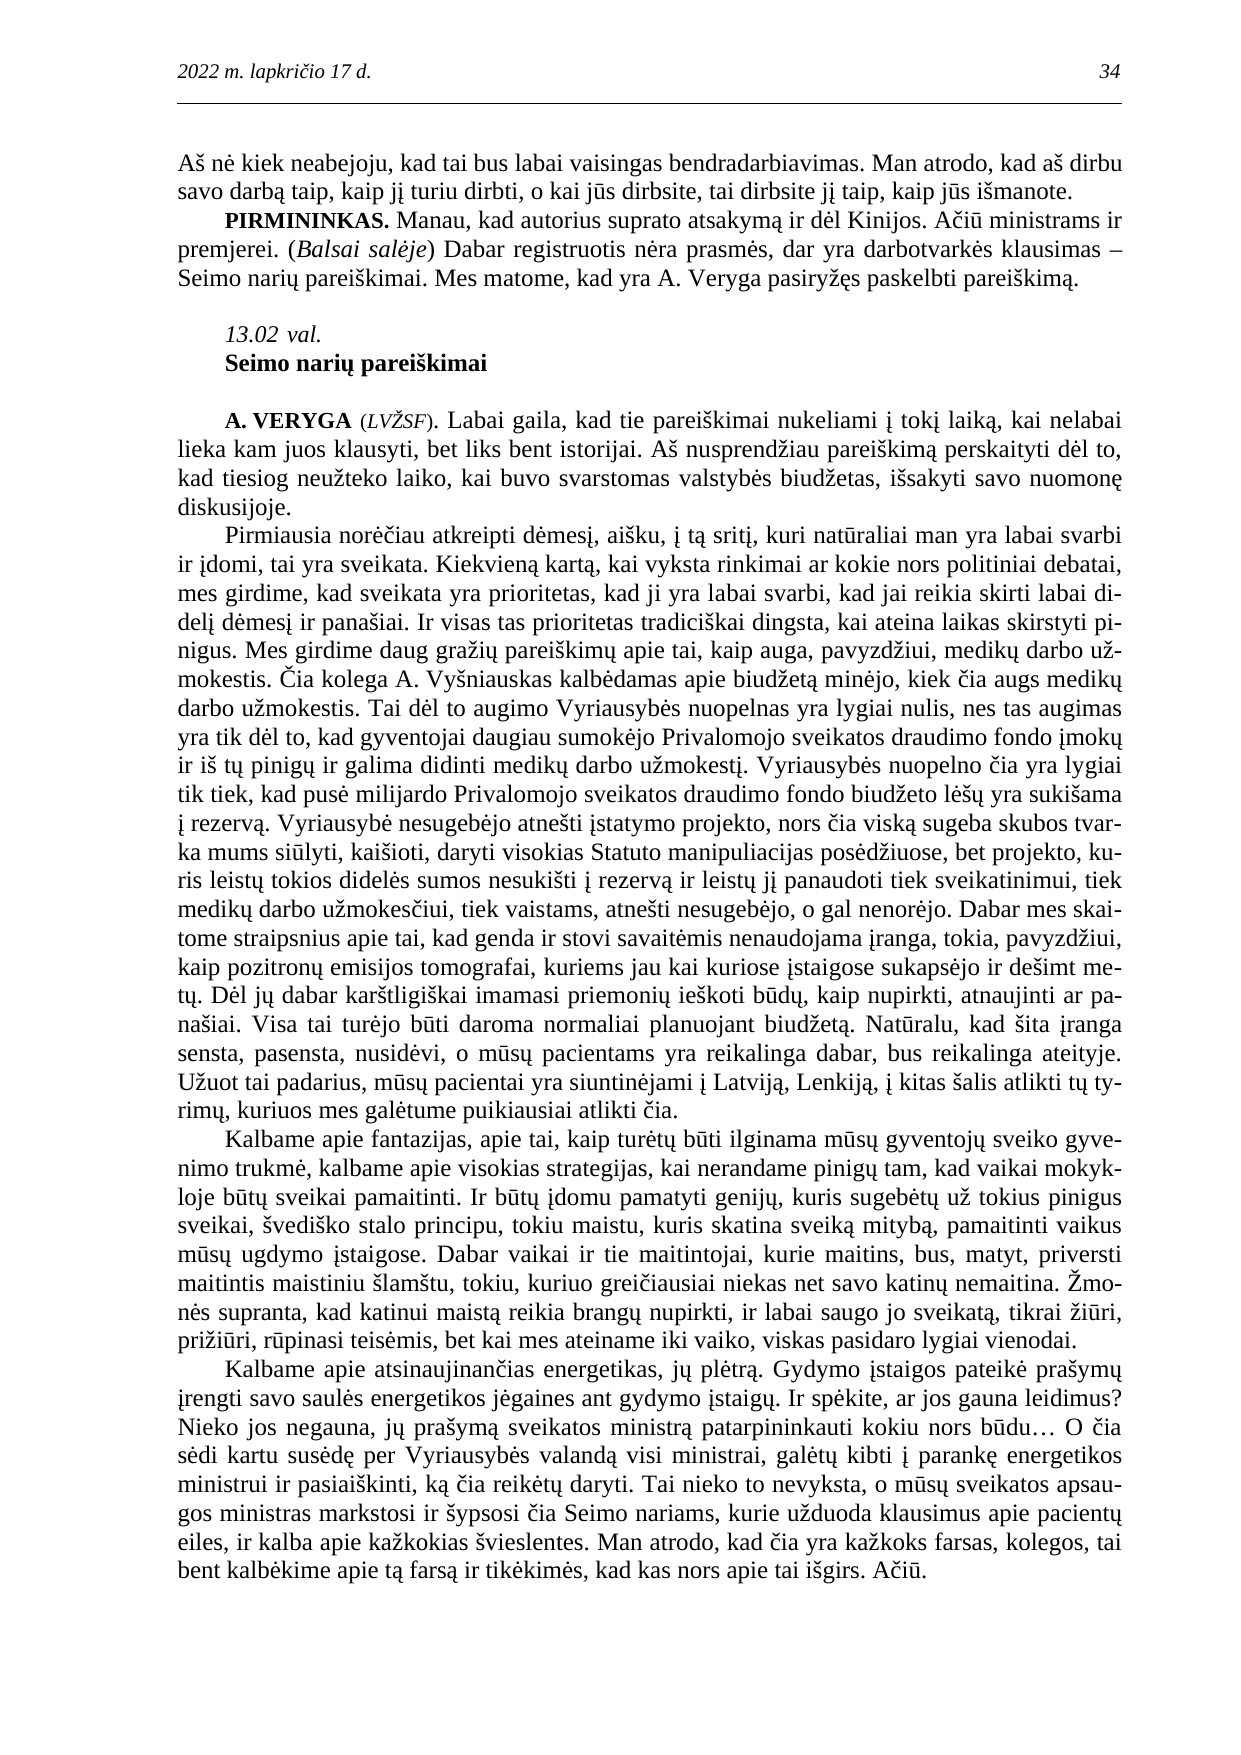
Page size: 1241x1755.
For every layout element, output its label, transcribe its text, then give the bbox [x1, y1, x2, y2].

text A. VERYGA (LVŽSF). La­bai gai­la, kad tie pa­reiš­ki­mai nu­ke­lia­mi į to­kį lai­ką, kai ne­la­bai lie­ka kam juos klau­sy­ti, bet liks bent is­to­ri­jai. Aš nu­spren­džiau pa­reiš­ki­mą per­skai­ty­ti dėl to, kad tie­siog ne­už­te­ko lai­ko, kai bu­vo svars­to­mas vals­ty­bės biu­dže­tas, iš­sa­ky­ti sa­vo nuo­mo­nę dis­ku­si­jo­je. [177, 405, 1122, 520]
text Aš nė kiek ne­abe­jo­ju, kad tai bus la­bai vai­sin­gas ben­dra­dar­bia­vi­mas. Man at­ro­do, kad aš dir­bu sa­vo dar­bą taip, kaip jį tu­riu dirb­ti, o kai jūs dirb­si­te, tai dirb­si­te jį taip, kaip jūs iš­ma­no­te. [177, 148, 1122, 205]
text Pir­miau­sia no­rė­čiau at­kreip­ti dė­me­sį, aiš­ku, į tą sri­tį, ku­ri na­tū­ra­liai man yra la­bai svar­bi ir įdo­mi, tai yra svei­ka­ta. Kiek­vie­ną kar­tą, kai vyks­ta rin­ki­mai ar ko­kie nors po­li­ti­niai de­ba­tai, mes gir­di­me, kad svei­ka­ta yra pri­ori­te­tas, kad ji yra la­bai svar­bi, kad jai rei­kia skir­ti la­bai di­de­lį dė­me­sį ir pa­na­šiai. Ir vi­sas tas pri­ori­te­tas tra­di­ciš­kai dings­ta, kai at­ei­na lai­kas skirs­ty­ti pi­ni­gus. Mes gir­di­me daug gra­žių pa­reiš­ki­mų apie tai, kaip au­ga, pa­vyz­džiui, me­di­kų dar­bo už­mo­kes­tis. Čia ko­le­ga A. Vyš­niaus­kas kal­bė­da­mas apie biu­dže­tą mi­nė­jo, kiek čia augs me­di­kų dar­bo už­mo­kes­tis. Tai dėl to au­gi­mo Vy­riau­sy­bės nuo­pel­nas yra ly­giai nu­lis, nes tas au­gi­mas yra tik dėl to, kad gy­ven­to­jai dau­giau su­mo­kė­jo Pri­va­lo­mo­jo svei­ka­tos drau­di­mo fon­do įmo­kų ir iš tų pi­ni­gų ir ga­li­ma di­din­ti me­di­kų dar­bo už­mo­kes­tį. Vy­riau­sy­bės nuo­pel­no čia yra ly­giai tik tiek, kad pu­sė mi­li­jar­do Pri­va­lo­mo­jo svei­ka­tos drau­di­mo fon­do biu­dže­to lė­šų yra su­ki­ša­ma į re­zer­vą. Vy­riau­sy­bė ne­su­ge­bė­jo at­neš­ti įsta­ty­mo pro­jek­to, nors čia vis­ką su­ge­ba sku­bos tvar­ka mums siū­ly­ti, kai­šio­ti, da­ry­ti vi­so­kias Sta­tu­to ma­ni­pu­lia­ci­jas po­sė­džiuo­se, bet pro­jek­to, ku­ris leis­tų to­kios di­de­lės su­mos ne­su­kiš­ti į re­zer­vą ir leis­tų jį pa­nau­do­ti tiek svei­ka­ti­ni­mui, tiek me­di­kų dar­bo už­mo­kes­čiui, tiek vais­tams, at­neš­ti ne­su­ge­bė­jo, o gal ne­no­rė­jo. Da­bar mes skai­to­me straips­nius apie tai, kad gen­da ir sto­vi sa­vai­tė­mis ne­nau­do­ja­ma įran­ga, to­kia, pa­vyz­džiui, kaip po­zit­ro­nų emi­si­jos to­mog­ra­fai, ku­riems jau kai ku­rio­se įstai­go­se su­kap­sė­jo ir dešimt me­tų. Dėl jų da­bar karšt­li­giš­kai ima­ma­si prie­mo­nių ieš­ko­ti bū­dų, kaip nu­pirk­ti, at­nau­jin­ti ar pa­na­šiai. Vi­sa tai tu­rė­jo bū­ti da­ro­ma nor­ma­liai pla­nuo­jant biu­dže­tą. Na­tū­ra­lu, kad ši­ta įran­ga sens­ta, pa­sens­ta, nu­si­dė­vi, o mū­sų pa­cien­tams yra rei­ka­lin­ga da­bar, bus rei­ka­lin­ga at­ei­ty­je. Užuot tai pa­da­rius, mū­sų pa­cien­tai yra siun­ti­nė­ja­mi į Lat­vi­ją, Len­ki­ją, į ki­tas ša­lis at­lik­ti tų ty­ri­mų, ku­riuos mes ga­lė­tu­me pui­kiau­siai at­lik­ti čia. [177, 520, 1122, 1124]
text 13.02 val. [224, 320, 1122, 348]
text Sei­mo na­rių pa­reiš­ki­mai [177, 348, 1122, 377]
text Kal­ba­me apie at­si­nau­ji­nan­čias ener­ge­ti­kas, jų plėt­rą. Gy­dy­mo įstai­gos pa­tei­kė pra­šy­mų įren­g­ti sa­vo sau­lės ener­ge­ti­kos jė­gai­nes ant gy­dy­mo įstai­gų. Ir spė­ki­te, ar jos gau­na lei­di­mus? Nie­ko jos ne­gau­na, jų pra­šy­mą svei­ka­tos mi­nist­rą pa­tar­pi­nin­kau­ti ko­kiu nors bū­du… O čia sėdi kar­tu su­sė­dę per Vy­riau­sy­bės va­lan­dą vi­si mi­nist­rai, ga­lė­tų kib­ti į pa­ran­kę ener­ge­ti­kos mi­ni­st­rui ir pa­si­aiš­kin­ti, ką čia rei­kė­tų da­ry­ti. Tai nie­ko to ne­vyks­ta, o mū­sų svei­ka­tos ap­sau­gos mi­nist­ras marks­to­si ir šyp­so­si čia Sei­mo na­riams, ku­rie už­duo­da klau­si­mus apie pa­cien­tų ei­les, ir kal­ba apie kaž­ko­kias švies­len­tes. Man at­ro­do, kad čia yra kaž­koks far­sas, ko­le­gos, tai bent kal­bė­ki­me apie tą far­są ir ti­kė­ki­mės, kad kas nors apie tai iš­girs. Ačiū. [177, 1354, 1122, 1584]
text Kal­ba­me apie fan­ta­zi­jas, apie tai, kaip tu­rė­tų bū­ti il­gi­na­ma mū­sų gy­ven­to­jų svei­ko gy­ve­ni­mo truk­mė, kal­ba­me apie vi­so­kias stra­te­gi­jas, kai ne­ran­da­me pi­ni­gų tam, kad vai­kai mo­kyk­lo­je bū­tų svei­kai pa­mai­tin­ti. Ir bū­tų įdo­mu pa­ma­ty­ti ge­ni­jų, ku­ris su­ge­bė­tų už to­kius pi­ni­gus svei­kai, šve­diš­ko sta­lo prin­ci­pu, to­kiu mais­tu, ku­ris ska­ti­na svei­ką mi­ty­bą, pa­mai­tin­ti vai­kus mū­sų ug­dy­mo įstai­go­se. Da­bar vai­kai ir tie mai­tin­to­jai, ku­rie mai­tins, bus, ma­tyt, pri­vers­ti mai­tin­tis mais­ti­niu šlamš­tu, to­kiu, ku­riuo grei­čiau­siai nie­kas net sa­vo ka­ti­nų ne­mai­ti­na. Žmo­nės su­pran­ta, kad ka­ti­nui mais­tą rei­kia bran­gų nu­pirk­ti, ir la­bai sau­go jo svei­ka­tą, tik­rai žiū­ri, pri­žiū­ri, rū­pi­na­si tei­sė­mis, bet kai mes at­ei­na­me iki vai­ko, vis­kas pa­si­da­ro ly­giai vie­no­dai. [177, 1124, 1122, 1354]
text PIRMININKAS. Ma­nau, kad au­to­rius su­pra­to at­sa­ky­mą ir dėl Ki­ni­jos. Ačiū mi­nist­rams ir prem­je­rei. (Bal­sai sa­lė­je) Da­bar re­gist­ruo­tis nė­ra pras­mės, dar yra dar­bo­tvarkės klau­si­mas – Sei­mo na­rių pa­reiš­ki­mai. Mes ma­to­me, kad yra A. Ve­ry­ga pa­si­ry­žęs pa­skelb­ti pa­reiš­ki­mą. [177, 205, 1122, 291]
